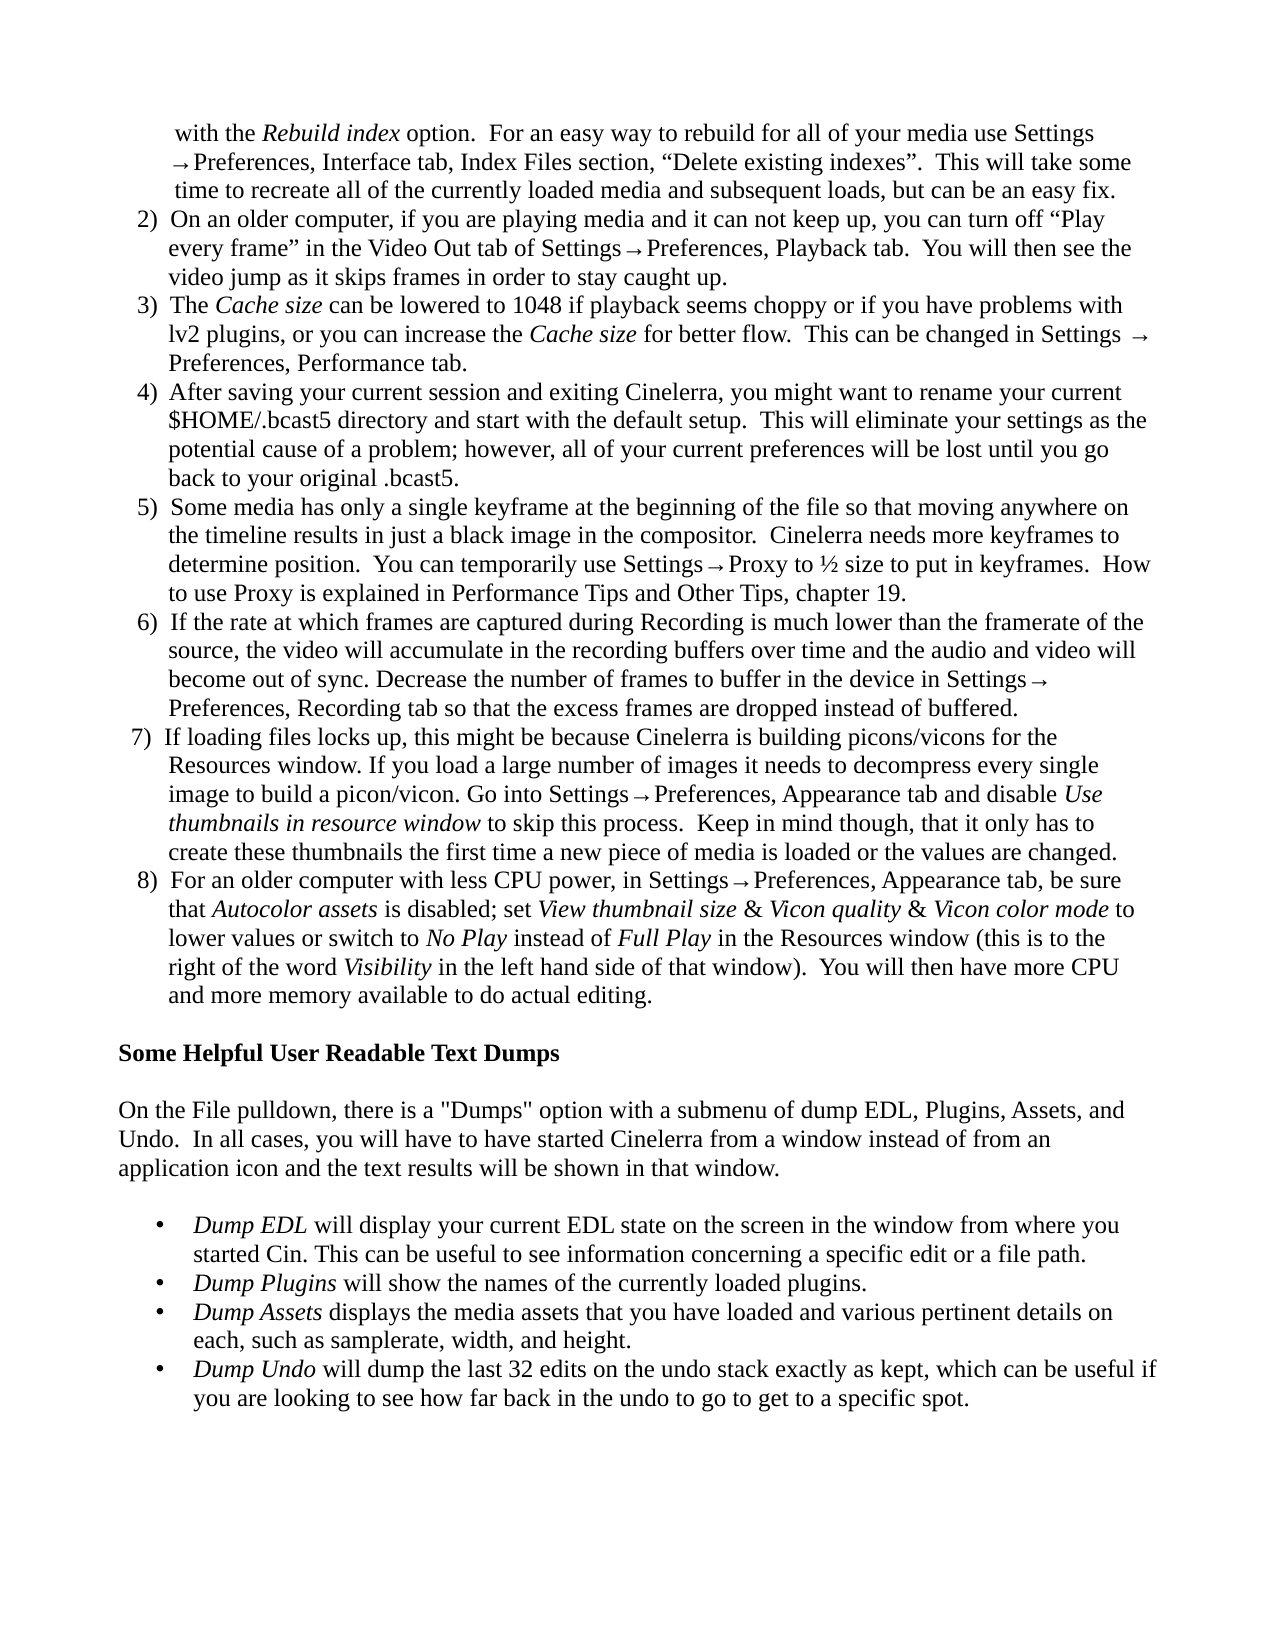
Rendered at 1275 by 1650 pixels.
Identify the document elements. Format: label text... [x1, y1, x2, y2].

text Some Helpful User Readable Text Dumps [118, 1038, 1157, 1067]
text 3) The Cache size can be lowered to 1048 if playback seems choppy or if you have problems with [118, 291, 1157, 319]
text right of the word Visibility in the left hand side of that window). You will then have more CPU [118, 952, 1157, 981]
text time to recreate all of the currently loaded media and subsequent loads, but can be an easy fix. [118, 176, 1157, 204]
text $HOME/.bcast5 directory and start with the default setup. This will eliminate your settings as the [118, 406, 1157, 434]
text Preferences, Recording tab so that the excess frames are dropped instead of buffered. [118, 693, 1157, 722]
text and more memory available to do actual editing. [118, 981, 1157, 1009]
text lv2 plugins, or you can increase the Cache size for better flow. This can be changed in Settings → [118, 319, 1157, 348]
list Dump EDL will display your current EDL state on the screen in the window from where you started Cin. This can be useful to see information concerning a specific edit or a file path. [156, 1211, 1157, 1268]
text become out of sync. Decrease the number of frames to buffer in the device in Settings→ [118, 664, 1157, 693]
text 8) For an older computer with less CPU power, in Settings→Preferences, Appearance tab, be sure [118, 866, 1157, 894]
text →Preferences, Interface tab, Index Files section, “Delete existing indexes”. This will take some [118, 147, 1157, 176]
text with the Rebuild index option. For an easy way to rebuild for all of your media use Settings [118, 118, 1157, 147]
list Dump Assets displays the media assets that you have loaded and various pertinent details on each, such as samplerate, width, and height. [156, 1297, 1157, 1354]
text potential cause of a problem; however, all of your current preferences will be lost until you go [118, 434, 1157, 463]
text image to build a picon/vicon. Go into Settings→Preferences, Appearance tab and disable Use [118, 779, 1157, 808]
text the timeline results in just a black image in the compositor. Cinelerra needs more keyframes to [118, 521, 1157, 549]
text 6) If the rate at which frames are captured during Recording is much lower than the framerate of the [118, 607, 1157, 636]
text source, the video will accumulate in the recording buffers over time and the audio and video will [118, 636, 1157, 664]
text video jump as it skips frames in order to stay caught up. [118, 262, 1157, 291]
text Resources window. If you load a large number of images it needs to decompress every single [118, 751, 1157, 779]
text that Autocolor assets is disabled; set View thumbnail size & Vicon quality & Vicon color mode to [118, 894, 1157, 923]
text 2) On an older computer, if you are playing media and it can not keep up, you can turn off “Play [118, 204, 1157, 233]
text to use Proxy is explained in Performance Tips and Other Tips, chapter 19. [118, 578, 1157, 607]
text every frame” in the Video Out tab of Settings→Preferences, Playback tab. You will then see the [118, 233, 1157, 262]
text 7) If loading files locks up, this might be because Cinelerra is building picons/vicons for the [118, 722, 1157, 751]
text Preferences, Performance tab. [118, 348, 1157, 377]
list Dump Undo will dump the last 32 edits on the undo stack exactly as kept, which can be useful if you are looking to see how far back in the undo to go to get to a specific spot. [156, 1354, 1157, 1412]
text create these thumbnails the first time a new piece of media is loaded or the values are changed. [118, 837, 1157, 866]
text back to your original .bcast5. [118, 463, 1157, 492]
text lower values or switch to No Play instead of Full Play in the Resources window (this is to the [118, 923, 1157, 952]
text determine position. You can temporarily use Settings→Proxy to ½ size to put in keyframes. How [118, 549, 1157, 578]
text 4) After saving your current session and exiting Cinelerra, you might want to rename your current [118, 377, 1157, 406]
text On the File pulldown, there is a "Dumps" option with a submenu of dump EDL, Plugins, Assets, and Undo. In all cases, you will have to have started Cinelerra from a window instead of from an application icon and the text results will be shown in that window. [118, 1096, 1157, 1182]
list Dump Plugins will show the names of the currently loaded plugins. [156, 1268, 1157, 1297]
text 5) Some media has only a single keyframe at the beginning of the file so that moving anywhere on [118, 492, 1157, 521]
text thumbnails in resource window to skip this process. Keep in mind though, that it only has to [118, 808, 1157, 837]
